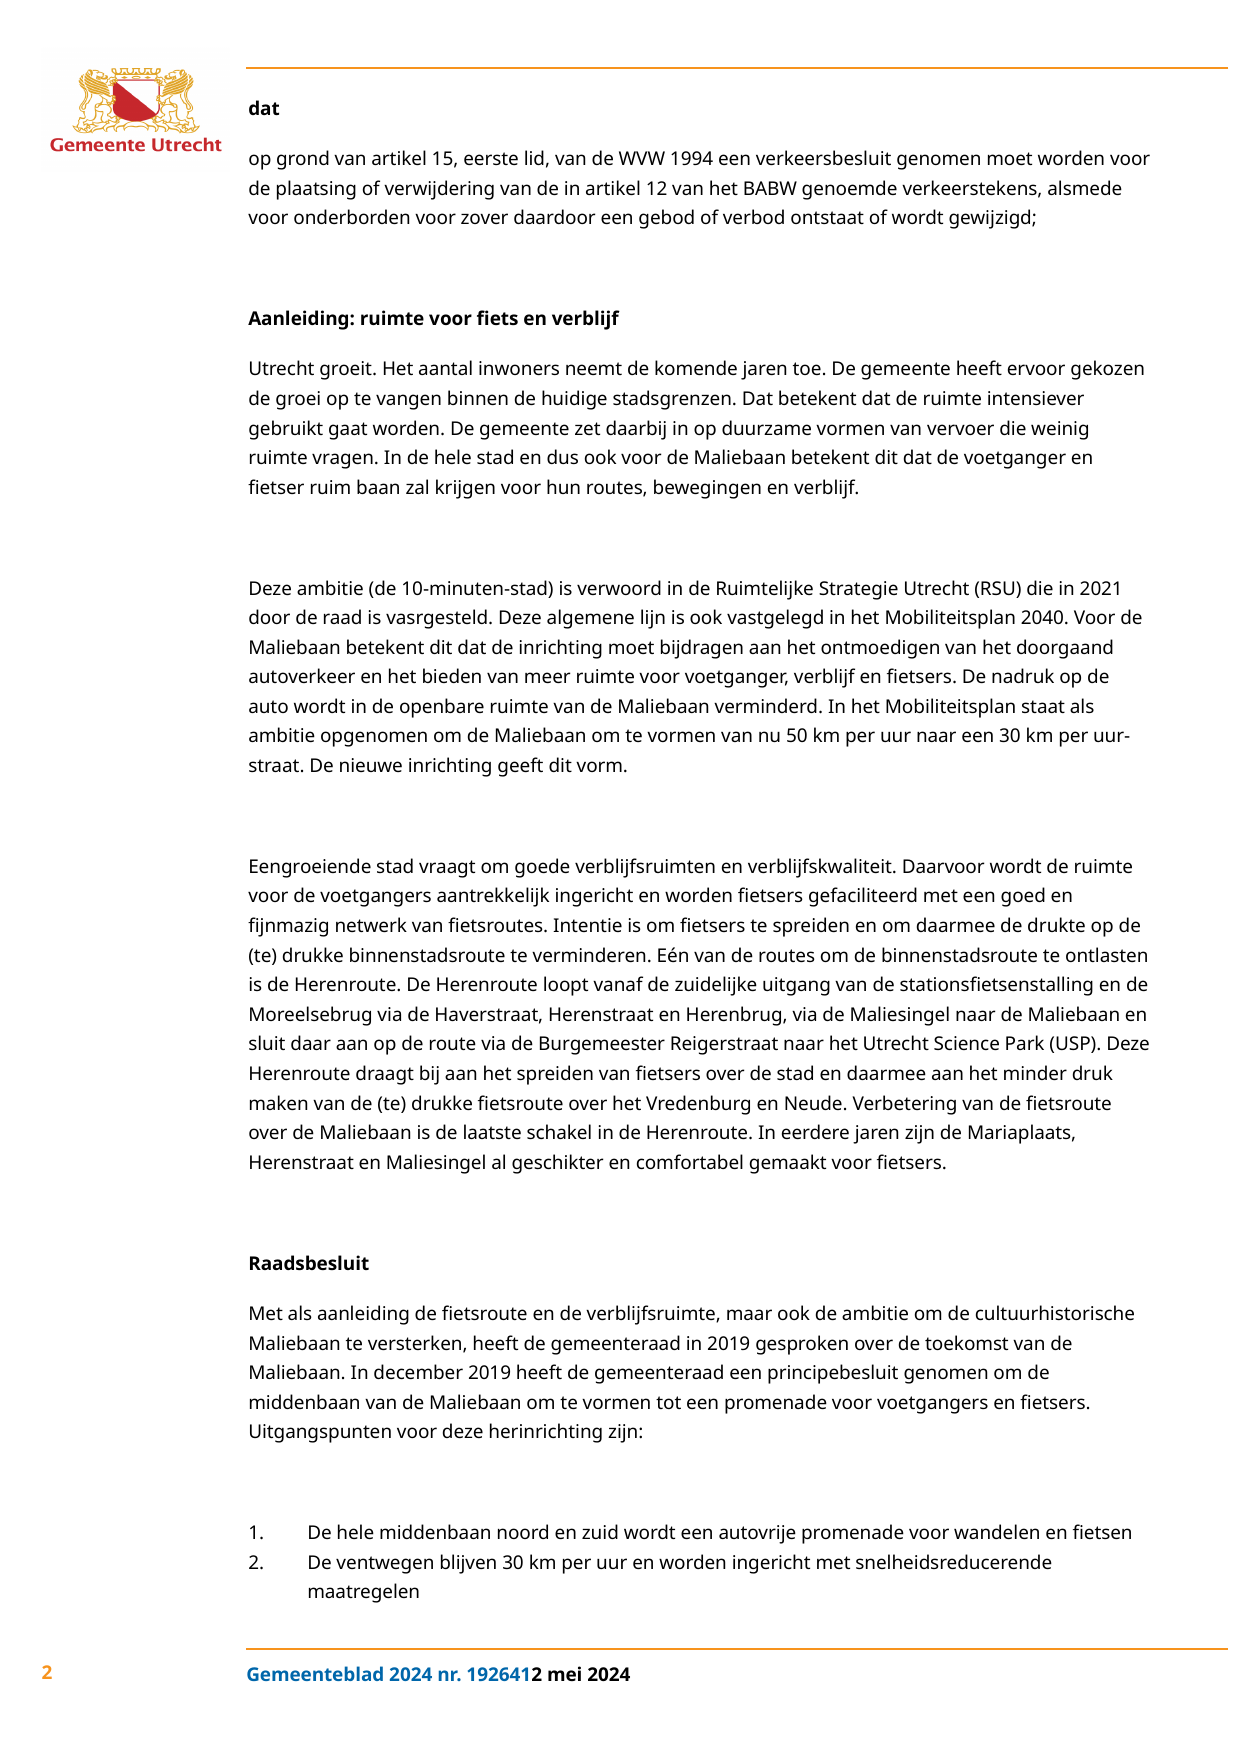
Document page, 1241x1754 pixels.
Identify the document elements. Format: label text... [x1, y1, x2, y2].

list De ventwegen blijven 30 km per uur en worden ingericht met snelheidsreducerende maatregelen [248, 1549, 1152, 1604]
text Raadsbesluit [248, 1250, 1152, 1276]
text Utrecht groeit. Het aantal inwoners neemt de komende jaren toe. De gemeente heeft ervoor gekozen de groei op te vangen binnen de huidige stadsgrenzen. Dat betekent dat de ruimte intensiever gebruikt gaat worden. De gemeente zet daarbij in op duurzame vormen van vervoer die weinig ruimte vragen. In de hele stad en dus ook voor de Maliebaan betekent dit dat de voetganger en fietser ruim baan zal krijgen voor hun routes, bewegingen en verblijf. [248, 356, 1152, 500]
text Met als aanleiding de fietsroute en de verblijfsruimte, maar ook de ambitie om de cultuurhistorische Maliebaan te versterken, heeft de gemeenteraad in 2019 gesproken over de toekomst van de Maliebaan. In december 2019 heeft de gemeenteraad een principebesluit genomen om de middenbaan van de Maliebaan om te vormen tot een promenade voor voetgangers en fietsers. Uitgangspunten voor deze herinrichting zijn: [248, 1300, 1152, 1444]
text Eengroeiende stad vraagt om goede verblijfsruimten en verblijfskwaliteit. Daarvoor wordt de ruimte voor de voetgangers aantrekkelijk ingericht en worden fietsers gefaciliteerd met een goed en fijnmazig netwerk van fietsroutes. Intentie is om fietsers te spreiden en om daarmee de drukte op de (te) drukke binnenstadsroute te verminderen. Eén van de routes om de binnenstadsroute te ontlasten is de Herenroute. De Herenroute loopt vanaf de zuidelijke uitgang van de stationsfietsenstalling en de Moreelsebrug via de Haverstraat, Herenstraat en Herenbrug, via de Maliesingel naar de Maliebaan en sluit daar aan op de route via de Burgemeester Reigerstraat naar het Utrecht Science Park (USP). Deze Herenroute draagt bij aan het spreiden van fietsers over de stad en daarmee aan het minder druk maken van de (te) drukke fietsroute over het Vredenburg en Neude. Verbetering van de fietsroute over de Maliebaan is de laatste schakel in de Herenroute. In eerdere jaren zijn de Mariaplaats, Herenstraat en Maliesingel al geschikter en comfortabel gemaakt voor fietsers. [248, 853, 1152, 1175]
text op grond van artikel 15, eerste lid, van de WVW 1994 een verkeersbesluit genomen moet worden voor de plaatsing of verwijdering van de in artikel 12 van het BABW genoemde verkeerstekens, alsmede voor onderborden voor zover daardoor een gebod of verbod ontstaat of wordt gewijzigd; [248, 145, 1152, 230]
text dat [248, 95, 1152, 121]
list De hele middenbaan noord en zuid wordt een autovrije promenade voor wandelen en fietsen [248, 1519, 1152, 1545]
picture [41, 47, 231, 172]
text Deze ambitie (de 10-minuten-stad) is verwoord in de Ruimtelijke Strategie Utrecht (RSU) die in 2021 door de raad is vasrgesteld. Deze algemene lijn is ook vastgelegd in het Mobiliteitsplan 2040. Voor de Maliebaan betekent dit dat de inrichting moet bijdragen aan het ontmoedigen van het doorgaand autoverkeer en het bieden van meer ruimte voor voetganger, verblijf en fietsers. De nadruk op de auto wordt in de openbare ruimte van de Maliebaan verminderd. In het Mobiliteitsplan staat als ambitie opgenomen om de Maliebaan om te vormen van nu 50 km per uur naar een 30 km per uur-straat. De nieuwe inrichting geeft dit vorm. [248, 575, 1152, 778]
text Aanleiding: ruimte voor fiets en verblijf [248, 305, 1152, 331]
